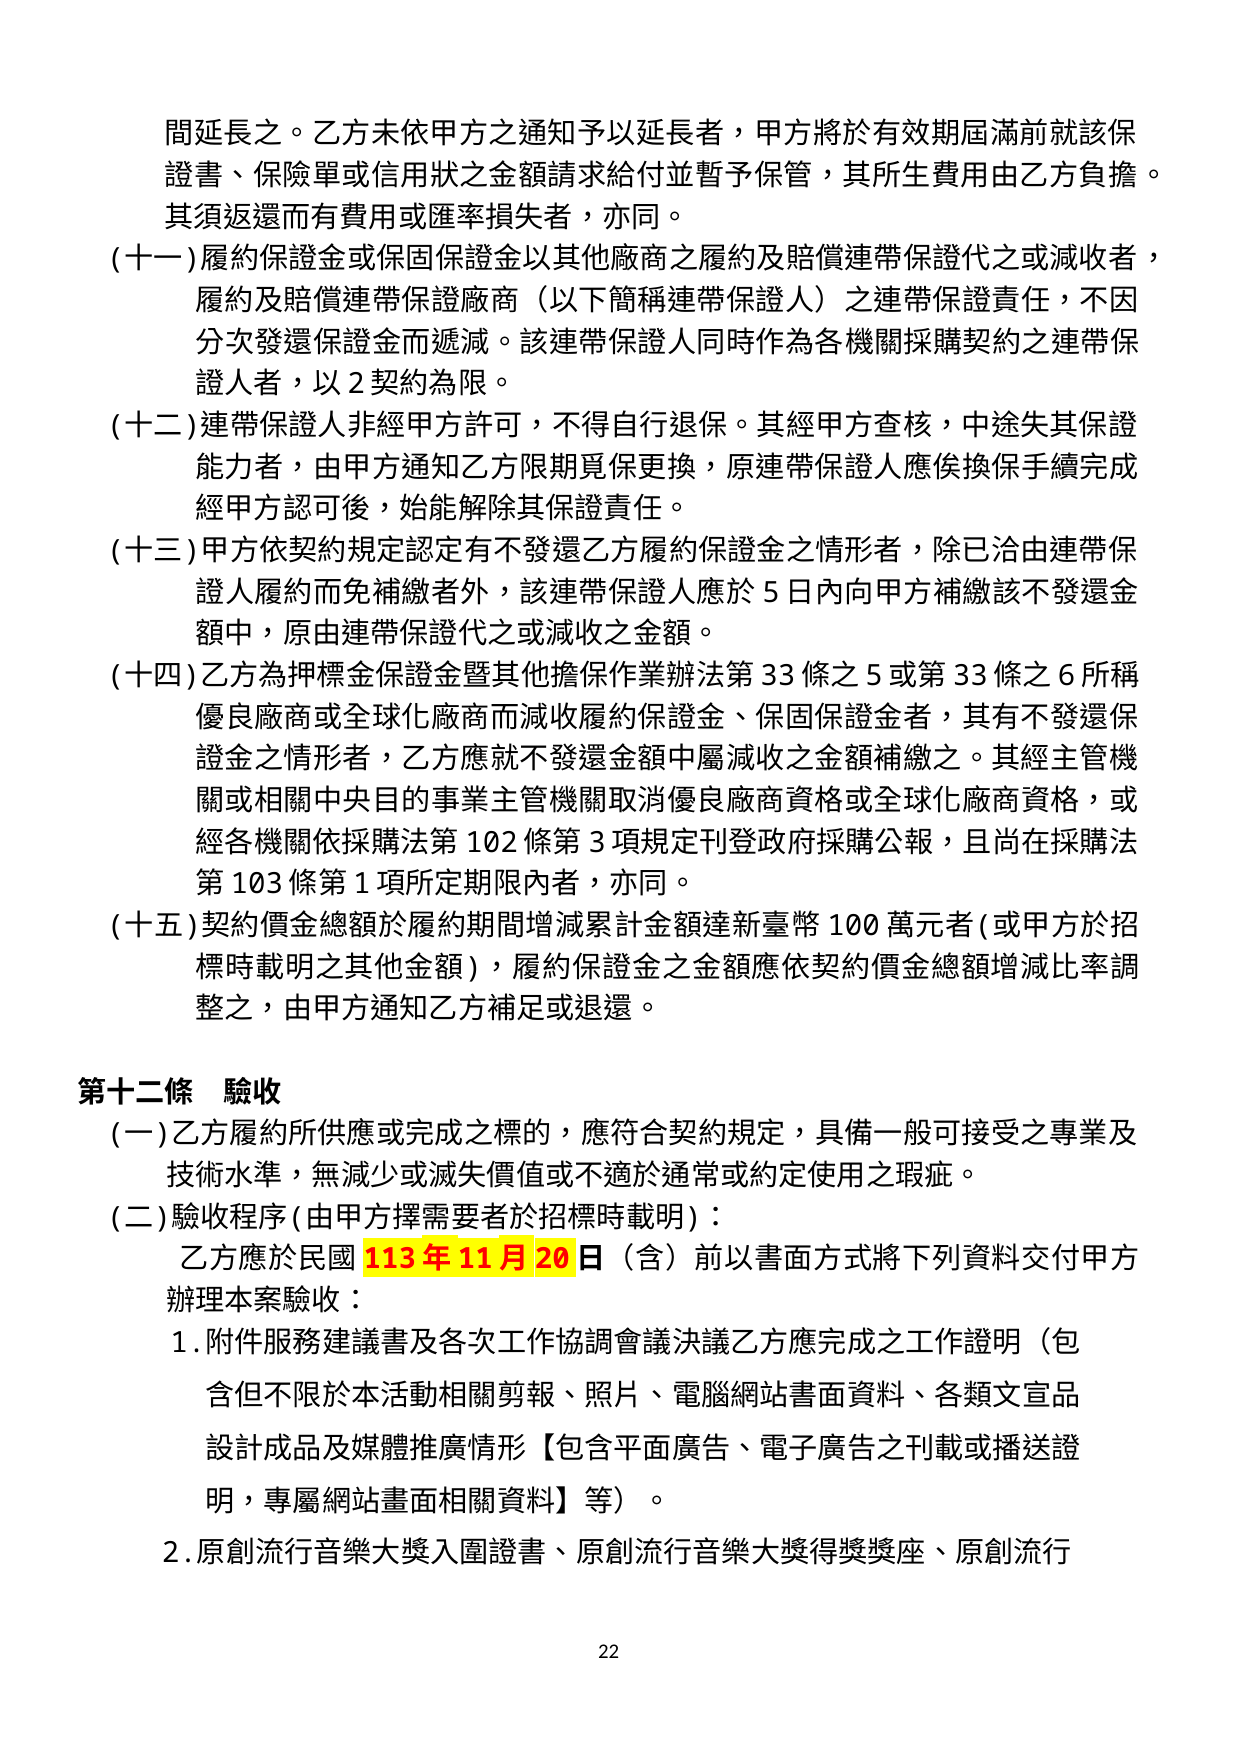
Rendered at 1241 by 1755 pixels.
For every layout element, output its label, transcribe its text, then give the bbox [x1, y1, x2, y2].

text 設計成品及媒體推廣情形【包含平面廣告、電子廣告之刊載或播送證 [48, 1424, 1139, 1467]
text (十五)契約價金總額於履約期間增減累計金額達新臺幣100萬元者(或甲方於招標時載明之其他金額)，履約保證金之金額應依契約價金總額增減比率調整之，由甲方通知乙方補足或退還。 [107, 902, 1139, 1027]
text (十四)乙方為押標金保證金暨其他擔保作業辦法第33條之5或第33條之6所稱優良廠商或全球化廠商而減收履約保證金、保固保證金者，其有不發還保證金之情形者，乙方應就不發還金額中屬減收之金額補繳之。其經主管機關或相關中央目的事業主管機關取消優良廠商資格或全球化廠商資格，或經各機關依採購法第102條第3項規定刊登政府採購公報，且尚在採購法第103條第1項所定期限內者，亦同。 [107, 652, 1139, 902]
text (十二)連帶保證人非經甲方許可，不得自行退保。其經甲方查核，中途失其保證能力者，由甲方通知乙方限期覓保更換，原連帶保證人應俟換保手續完成經甲方認可後，始能解除其保證責任。 [107, 402, 1139, 527]
text 明，專屬網站畫面相關資料】等）。 [48, 1477, 1139, 1520]
text (一)乙方履約所供應或完成之標的，應符合契約規定，具備一般可接受之專業及技術水準，無減少或滅失價值或不適於通常或約定使用之瑕疵。 [107, 1110, 1139, 1194]
text (十三)甲方依契約規定認定有不發還乙方履約保證金之情形者，除已洽由連帶保證人履約而免補繳者外，該連帶保證人應於5日內向甲方補繳該不發還金額中，原由連帶保證代之或減收之金額。 [107, 527, 1139, 652]
text 乙方應於民國113年11月20日（含）前以書面方式將下列資料交付甲方辦理本案驗收： [107, 1235, 1139, 1319]
text 第十二條 驗收 [77, 1069, 1139, 1110]
text 2.原創流行音樂大獎入圍證書、原創流行音樂大獎得獎獎座、原創流行 [109, 1530, 1139, 1570]
text (十一)履約保證金或保固保證金以其他廠商之履約及賠償連帶保證代之或減收者，履約及賠償連帶保證廠商（以下簡稱連帶保證人）之連帶保證責任，不因分次發還保證金而遞減。該連帶保證人同時作為各機關採購契約之連帶保證人者，以2契約為限。 [107, 235, 1139, 402]
text (二)驗收程序(由甲方擇需要者於招標時載明)： [107, 1194, 1139, 1235]
text 含但不限於本活動相關剪報、照片、電腦網站書面資料、各類文宣品 [48, 1372, 1139, 1414]
text 乙方未依契約規定期限履約或因可歸責於乙方之事由，致有無法於保證書、保險單或信用狀有效期內完成履約之虞，或甲方無法於保證書、保險單或信用狀有效期內完成驗收者，該保證書、保險單或信用狀之有效期應按遲延期間延長之。乙方未依甲方之通知予以延長者，甲方將於有效期屆滿前就該保證書、保險單或信用狀之金額請求給付並暫予保管，其所生費用由乙方負擔。其須返還而有費用或匯率損失者，亦同。 [164, 110, 1139, 235]
text 1.附件服務建議書及各次工作協調會議決議乙方應完成之工作證明（包 [48, 1319, 1139, 1361]
